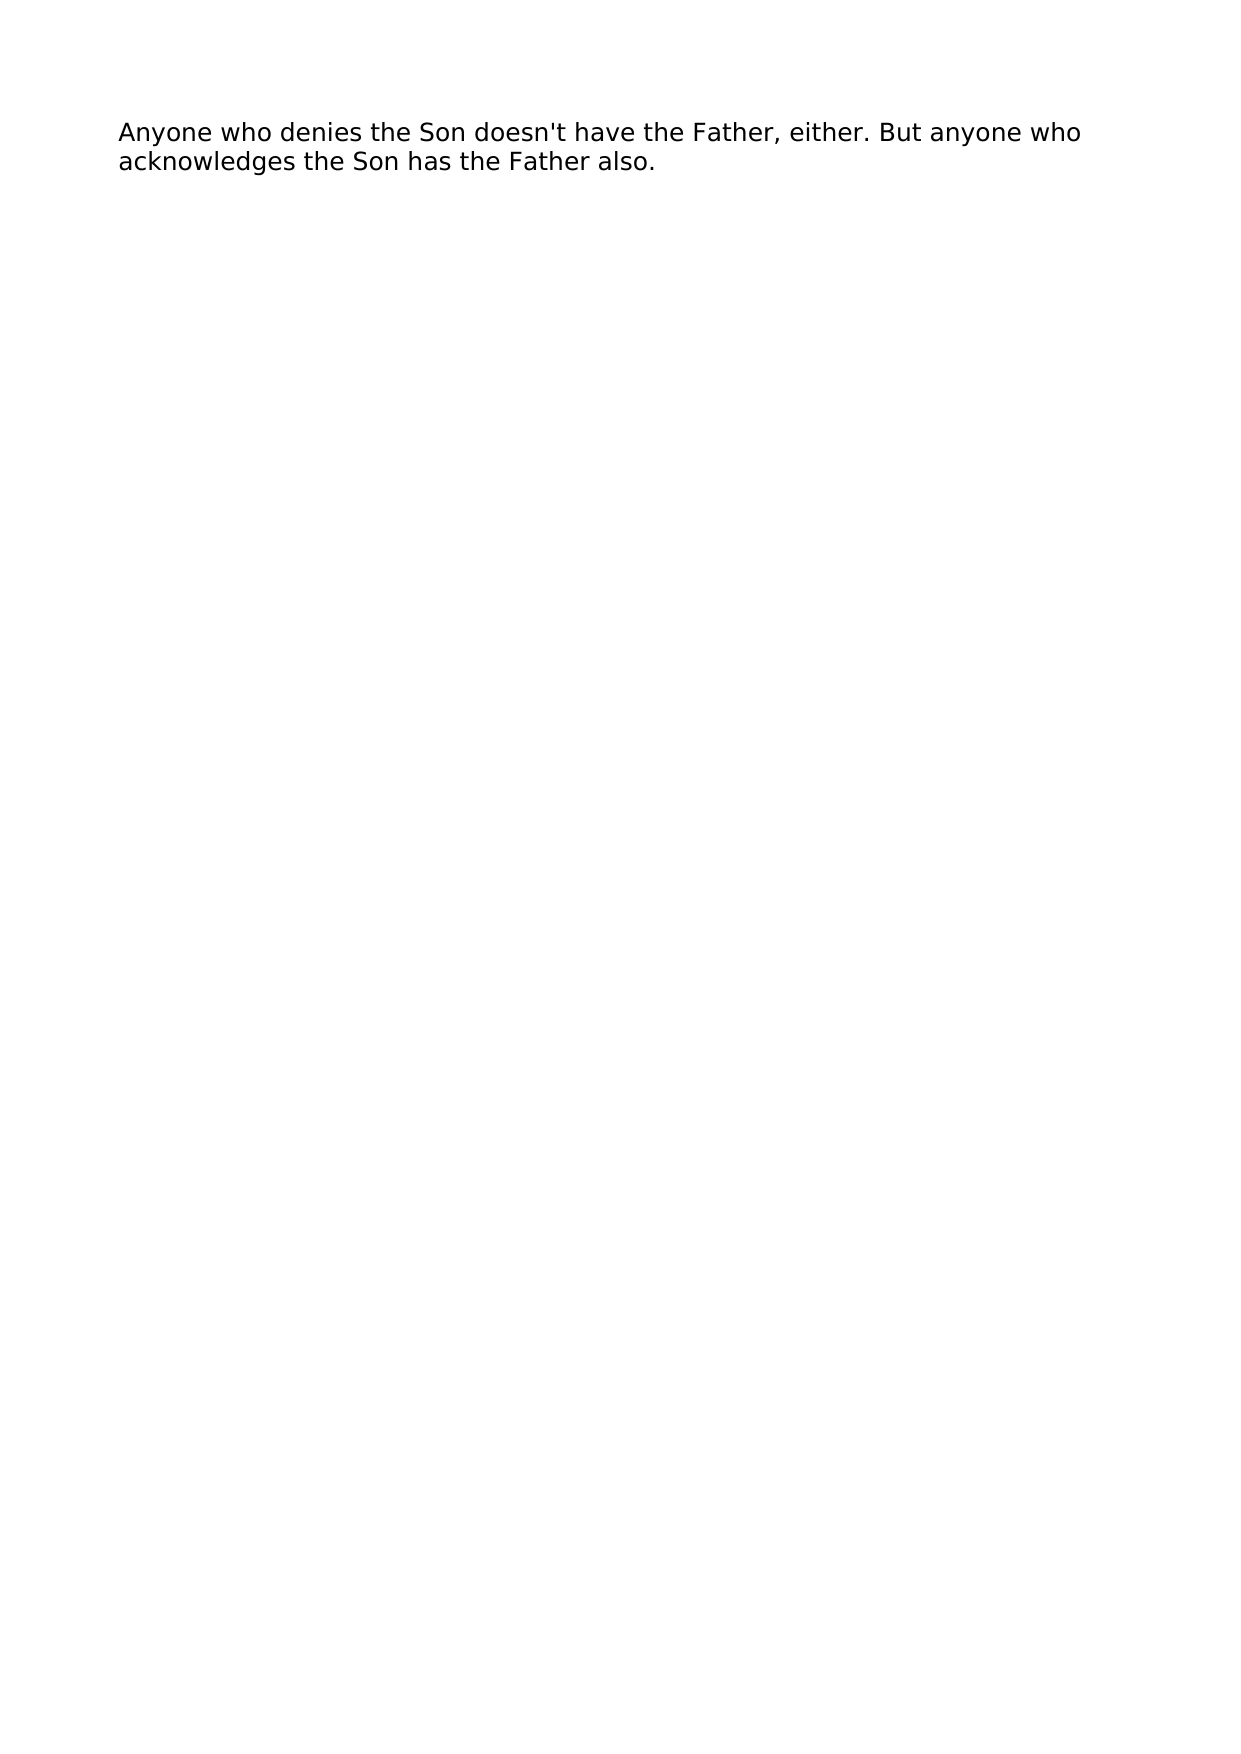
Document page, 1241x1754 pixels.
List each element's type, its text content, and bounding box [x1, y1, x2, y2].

text Anyone who denies the Son doesn't have the Father, either. But anyone who acknowledges the Son has the Father also. [118, 118, 1122, 176]
